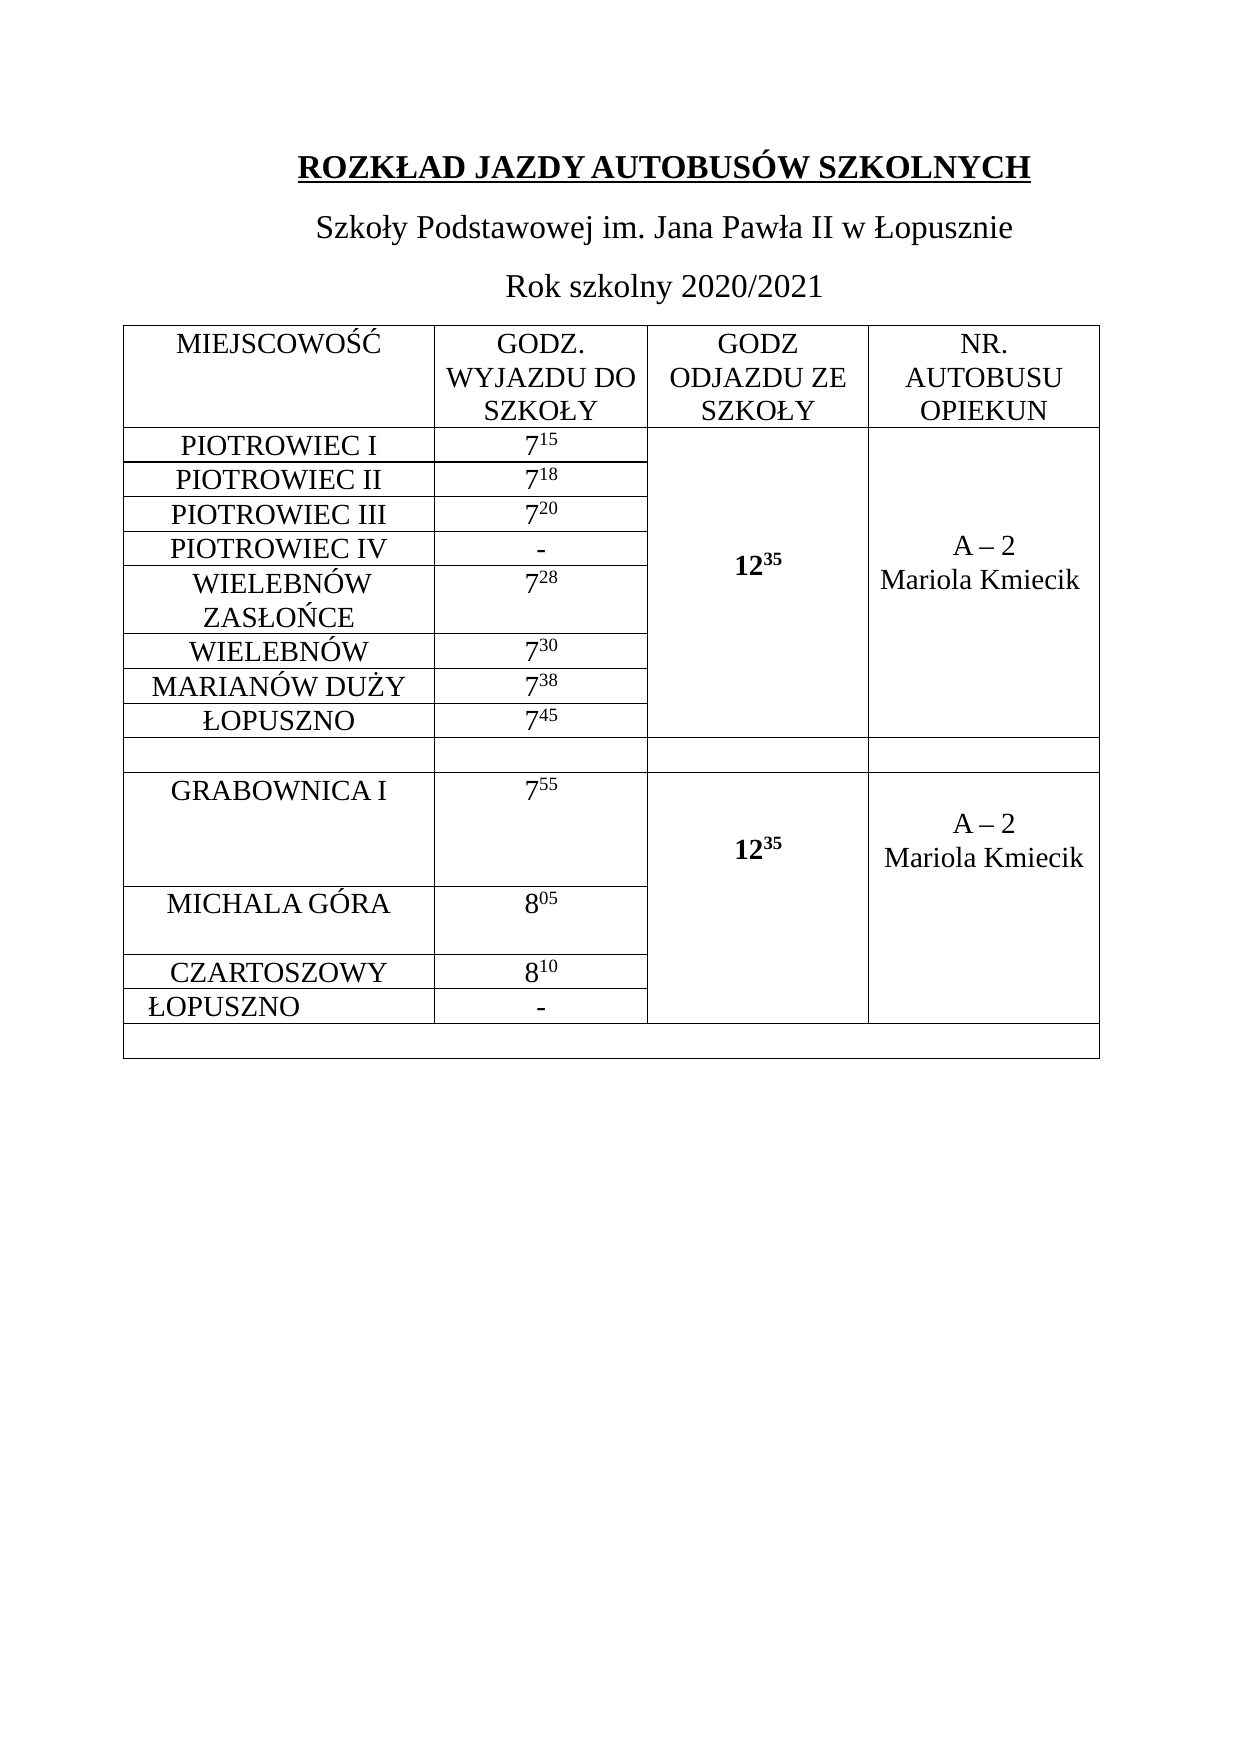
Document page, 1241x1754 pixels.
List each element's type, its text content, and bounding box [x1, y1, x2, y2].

table_cell [124, 1024, 1099, 1057]
table_cell PIOTROWIEC I [124, 428, 434, 461]
table_cell A – 2 Mariola Kmiecik [869, 428, 1099, 737]
table_cell MICHALA GÓRA [124, 887, 434, 954]
table_cell 730 [435, 634, 647, 668]
table_header GODZ ODJAZDU ZE SZKOŁY [648, 326, 868, 427]
table_cell MARIANÓW DUŻY [124, 669, 434, 702]
table_cell PIOTROWIEC II [124, 463, 434, 496]
table_header GODZ. WYJAZDU DO SZKOŁY [435, 326, 647, 427]
table_header NR. AUTOBUSU OPIEKUN [869, 326, 1099, 427]
text Rok szkolny 2020/2021 [236, 266, 1092, 304]
table_cell 755 [435, 773, 647, 886]
table_cell 1235 [648, 773, 868, 1023]
table_header MIEJSCOWOŚĆ [124, 326, 434, 427]
table_cell [124, 738, 434, 772]
table_cell [648, 738, 868, 772]
table_cell 805 [435, 887, 647, 954]
table_cell 745 [435, 704, 647, 737]
table_cell PIOTROWIEC IV [124, 532, 434, 565]
table_cell - [435, 532, 647, 565]
text ROZKŁAD JAZDY AUTOBUSÓW SZKOLNYCH [236, 148, 1092, 186]
table_cell ŁOPUSZNO [124, 704, 434, 737]
table_cell 810 [435, 955, 647, 988]
table_cell ŁOPUSZNO [124, 989, 434, 1023]
table_cell 728 [435, 566, 647, 633]
table_cell WIELEBNÓW [124, 634, 434, 668]
table_cell - [435, 989, 647, 1023]
text Szkoły Podstawowej im. Jana Pawła II w Łopusznie [236, 207, 1092, 245]
table_cell A – 2 Mariola Kmiecik [869, 773, 1099, 1023]
table_cell 738 [435, 669, 647, 702]
table_cell GRABOWNICA I [124, 773, 434, 886]
table_cell 1235 [648, 428, 868, 737]
table_cell 718 [435, 463, 647, 496]
table_cell [869, 738, 1099, 772]
table_cell [435, 738, 647, 772]
table_cell PIOTROWIEC III [124, 497, 434, 531]
table_cell 720 [435, 497, 647, 531]
table_cell WIELEBNÓW ZASŁOŃCE [124, 566, 434, 633]
table_cell 715 [435, 428, 647, 461]
table_cell CZARTOSZOWY [124, 955, 434, 988]
